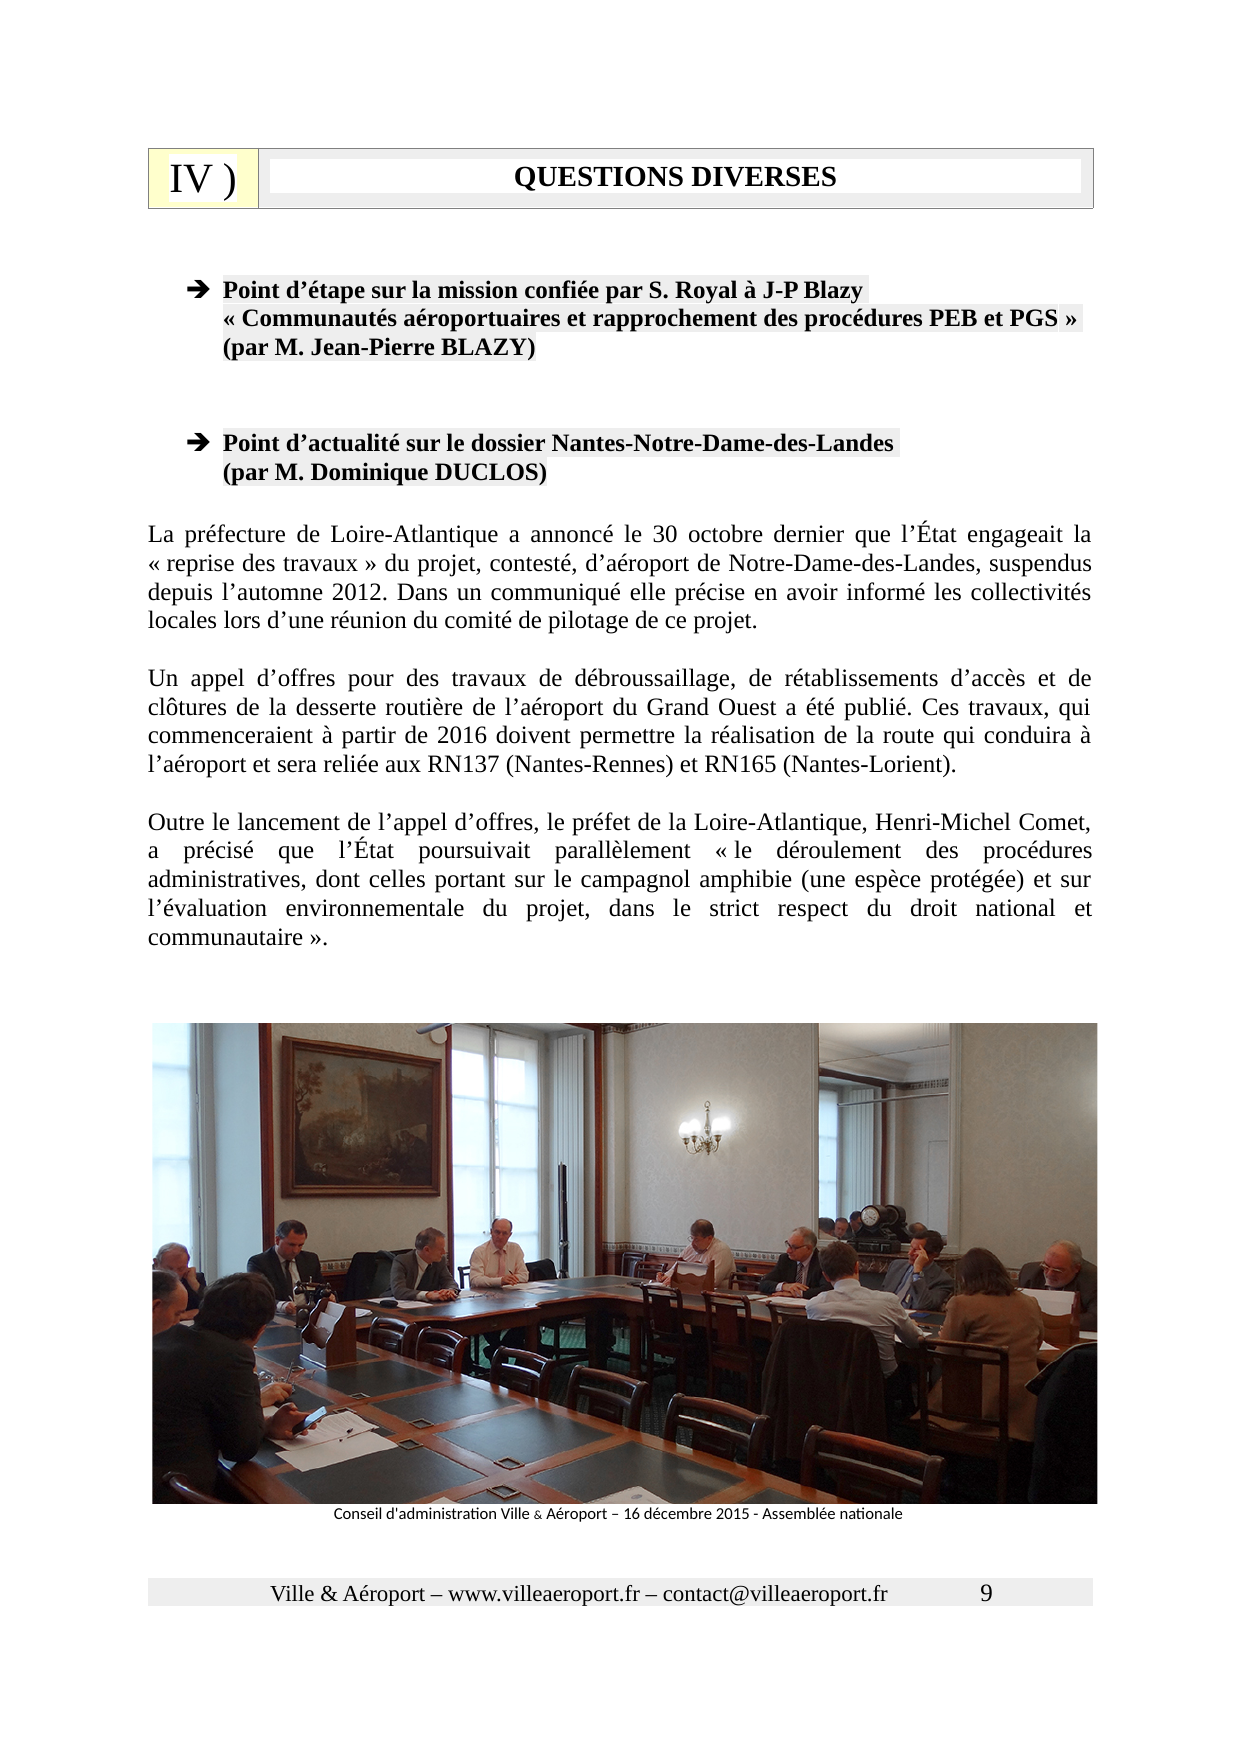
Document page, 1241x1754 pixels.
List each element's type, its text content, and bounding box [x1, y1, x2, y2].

table_header IV ) [149, 149, 258, 207]
text La préfecture de Loire-Atlantique a annoncé le 30 octobre dernier que l’État engageait la « reprise des travaux » du projet, contesté, d’aéroport de Notre-Dame-des-Landes, suspendus depuis l’automne 2012. Dans un communiqué elle précise en avoir informé les collectivités locales lors d’une réunion du comité de pilotage de ce projet. [148, 519, 1093, 634]
text Un appel d’offres pour des travaux de débroussaillage, de rétablissements d’accès et de clôtures de la desserte routière de l’aéroport du Grand Ouest a été publié. Ces travaux, qui commenceraient à partir de 2016 doivent permettre la réalisation de la route qui conduira à l’aéroport et sera reliée aux RN137 (Nantes-Rennes) et RN165 (Nantes-Lorient). [148, 663, 1093, 778]
list Point d’étape sur la mission confiée par S. Royal à J-P Blazy [185, 275, 1093, 303]
table_header QUESTIONS DIVERSES [259, 149, 1093, 207]
picture [152, 1023, 1098, 1504]
list « Communautés aéroportuaires et rapprochement des procédures PEB et PGS » (par M. Jean-Pierre BLAZY) [185, 303, 1093, 361]
text Outre le lancement de l’appel d’offres, le préfet de la Loire-Atlantique, Henri-Michel Comet, a précisé que l’État poursuivait parallèlement « le déroulement des procédures administratives, dont celles portant sur le campagnol amphibie (une espèce protégée) et sur l’évaluation environnementale du projet, dans le strict respect du droit national et communautaire ». [148, 807, 1093, 950]
list Point d’actualité sur le dossier Nantes-Notre-Dame-des-Landes [185, 428, 1093, 457]
text Conseil d'administration Ville & Aéroport – 16 décembre 2015 - Assemblée nationale [148, 1022, 1093, 1524]
list (par M. Dominique DUCLOS) [185, 457, 1093, 486]
